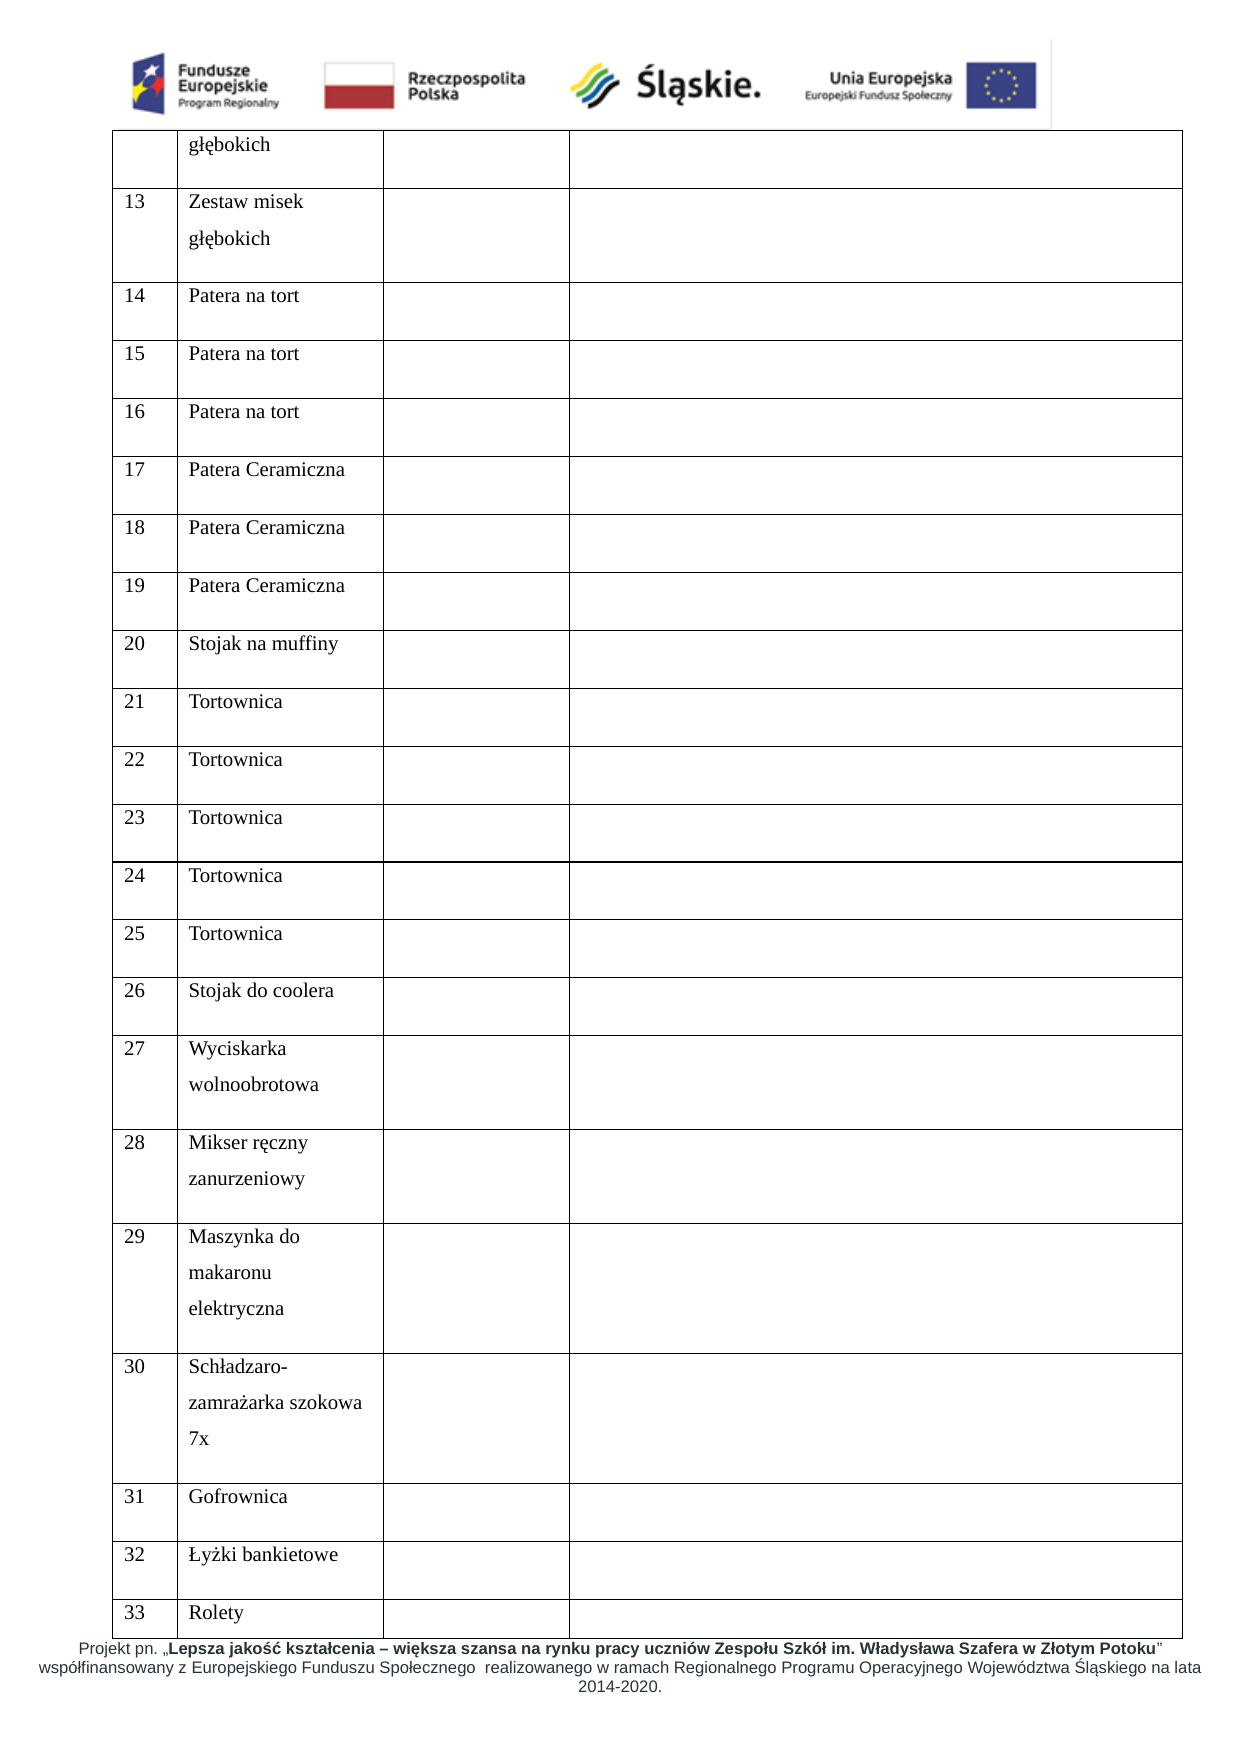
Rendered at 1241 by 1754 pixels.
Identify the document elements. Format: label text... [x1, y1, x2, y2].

table_cell [384, 131, 569, 188]
table_cell 21 [113, 689, 177, 746]
table_cell 16 [113, 399, 177, 456]
table_cell [384, 1130, 569, 1223]
table_cell [570, 631, 1182, 688]
table_cell [570, 341, 1182, 398]
table_cell [113, 131, 177, 188]
table_cell 27 [113, 1036, 177, 1129]
table_cell 18 [113, 515, 177, 572]
table_cell [384, 1354, 569, 1483]
table_cell Zestaw misek głębokich [178, 189, 383, 282]
table_cell [570, 920, 1182, 977]
table_cell 15 [113, 341, 177, 398]
table_cell [570, 283, 1182, 340]
table_cell Łyżki bankietowe [178, 1542, 383, 1599]
table_cell [384, 1224, 569, 1353]
table_cell [384, 1600, 569, 1638]
table_cell [384, 805, 569, 861]
table_cell [570, 747, 1182, 803]
table_cell 13 [113, 189, 177, 282]
table_cell 30 [113, 1354, 177, 1483]
table_cell Patera Ceramiczna [178, 573, 383, 630]
table_cell Tortownica [178, 920, 383, 977]
table_cell [384, 978, 569, 1035]
table_cell [570, 1600, 1182, 1638]
table_cell Tortownica [178, 805, 383, 861]
table_cell [384, 1484, 569, 1541]
table_cell [384, 399, 569, 456]
table_cell 14 [113, 283, 177, 340]
table_cell 24 [113, 863, 177, 919]
table_cell [384, 631, 569, 688]
table_cell Gofrownica [178, 1484, 383, 1541]
table_cell głębokich [178, 131, 383, 188]
table_cell [570, 1484, 1182, 1541]
table_cell 22 [113, 747, 177, 803]
table_cell [570, 689, 1182, 746]
table_cell [384, 283, 569, 340]
table_cell Stojak do coolera [178, 978, 383, 1035]
table_cell Patera Ceramiczna [178, 457, 383, 514]
table_cell 19 [113, 573, 177, 630]
table_cell [384, 515, 569, 572]
table_cell 26 [113, 978, 177, 1035]
table_cell [384, 747, 569, 803]
table_cell 33 [113, 1600, 177, 1638]
table_cell [384, 920, 569, 977]
table_cell [570, 1036, 1182, 1129]
table_cell 25 [113, 920, 177, 977]
table_cell [384, 341, 569, 398]
table_cell [570, 978, 1182, 1035]
table_cell Tortownica [178, 747, 383, 803]
table_cell [570, 1354, 1182, 1483]
table_cell [384, 1542, 569, 1599]
table_cell 17 [113, 457, 177, 514]
table_cell Schładzaro-zamrażarka szokowa 7x [178, 1354, 383, 1483]
table_cell [570, 1542, 1182, 1599]
table_cell [570, 573, 1182, 630]
table_cell Rolety [178, 1600, 383, 1638]
table_cell Patera na tort [178, 399, 383, 456]
table_cell [384, 457, 569, 514]
table_cell [570, 131, 1182, 188]
table_cell [570, 399, 1182, 456]
table_cell Stojak na muffiny [178, 631, 383, 688]
table_cell [570, 1130, 1182, 1223]
table_cell 28 [113, 1130, 177, 1223]
table_cell [384, 689, 569, 746]
table_cell [570, 805, 1182, 861]
table_cell 32 [113, 1542, 177, 1599]
table_cell Tortownica [178, 689, 383, 746]
table_cell Wyciskarka wolnoobrotowa [178, 1036, 383, 1129]
table_cell [570, 457, 1182, 514]
table_cell [570, 189, 1182, 282]
table_cell [570, 515, 1182, 572]
table_cell Maszynka do makaronu elektryczna [178, 1224, 383, 1353]
table_cell Patera na tort [178, 283, 383, 340]
table_cell [384, 189, 569, 282]
table_cell [570, 863, 1182, 919]
table_cell Mikser ręczny zanurzeniowy [178, 1130, 383, 1223]
table_cell Tortownica [178, 863, 383, 919]
table_cell Patera Ceramiczna [178, 515, 383, 572]
table_cell 29 [113, 1224, 177, 1353]
table_cell 20 [113, 631, 177, 688]
table_cell [384, 1036, 569, 1129]
table_cell 31 [113, 1484, 177, 1541]
table_cell Patera na tort [178, 341, 383, 398]
table_cell [570, 1224, 1182, 1353]
table_cell 23 [113, 805, 177, 861]
table_cell [384, 573, 569, 630]
table_cell [384, 863, 569, 919]
